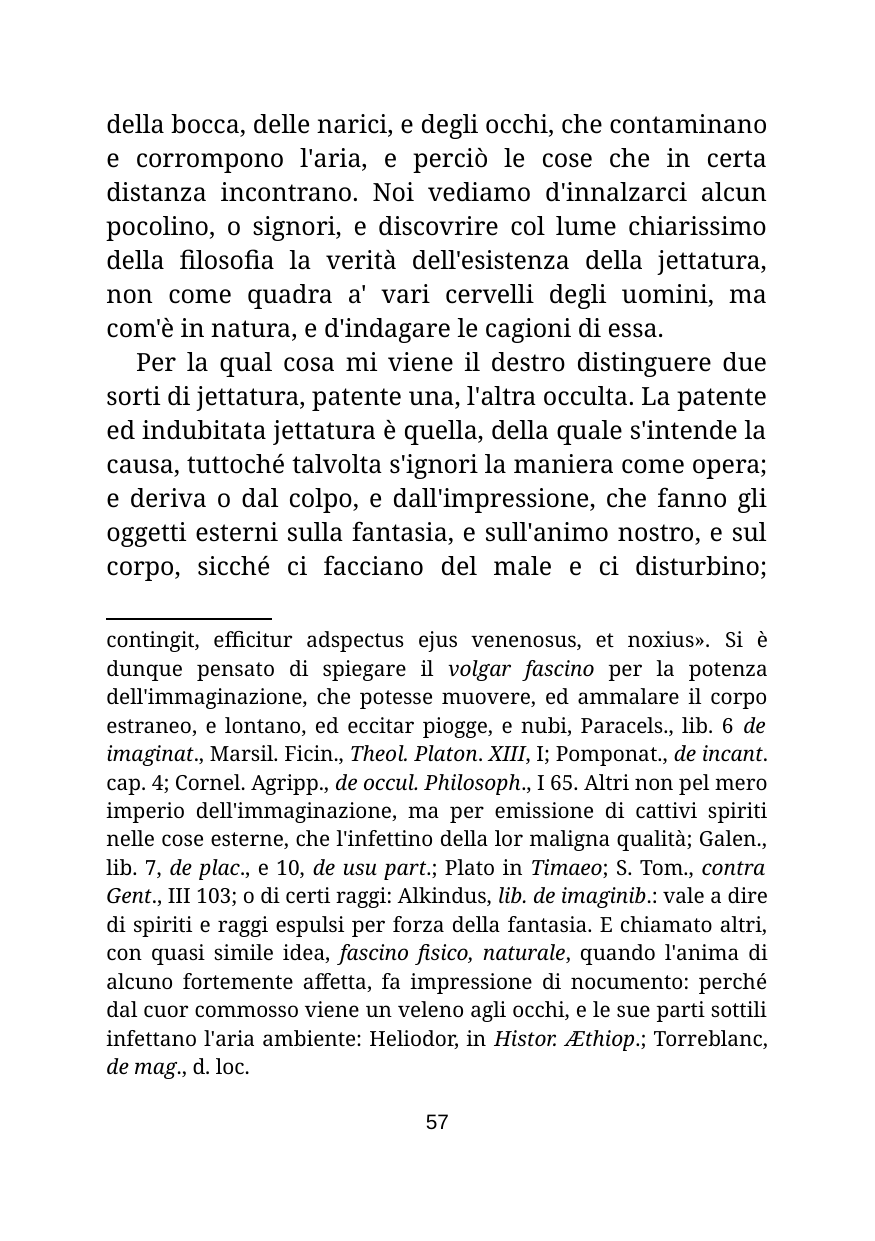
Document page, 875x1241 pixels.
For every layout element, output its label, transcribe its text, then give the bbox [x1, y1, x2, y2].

text contingit, efficitur adspectus ejus venenosus, et noxius». Si è dunque pensato di spiegare il volgar fascino per la potenza dell'immaginazione, che potesse muovere, ed ammalare il corpo estraneo, e lontano, ed eccitar piogge, e nubi, Paracels., lib. 6 de imaginat., Marsil. Ficin., Theol. Platon. XIII, I; Pomponat., de incant. cap. 4; Cornel. Agripp., de occul. Philosoph., I 65. Altri non pel mero imperio dell'immaginazione, ma per emissione di cattivi spiriti nelle cose esterne, che l'infettino della lor maligna qualità; Galen., lib. 7, de plac., e 10, de usu part.; Plato in Timaeo; S. Tom., contra Gent., III 103; o di certi raggi: Alkindus, lib. de imaginib.: vale a dire di spiriti e raggi espulsi per forza della fantasia. E chiamato altri, con quasi simile idea, fascino fisico, naturale, quando l'anima di alcuno fortemente affetta, fa impressione di nocumento: perché dal cuor commosso viene un veleno agli occhi, e le sue parti sottili infettano l'aria ambiente: Heliodor, in Histor. Æthiop.; Torreblanc, de mag., d. loc. [106, 626, 768, 1081]
text Per la qual cosa mi viene il destro distinguere due sorti di jettatura, patente una, l'altra occulta. La patente ed indubitata jettatura è quella, della quale s'intende la causa, tuttoché talvolta s'ignori la maniera come opera; e deriva o dal colpo, e dall'impressione, che fanno gli oggetti esterni sulla fantasia, e sull'animo nostro, e sul corpo, sicché ci facciano del male e ci disturbino; [106, 345, 768, 583]
text della bocca, delle narici, e degli occhi, che contaminano e corrompono l'aria, e perciò le cose che in certa distanza incontrano. Noi vediamo d'innalzarci alcun pocolino, o signori, e discovrire col lume chiarissimo della filosofia la verità dell'esistenza della jettatura, non come quadra a' vari cervelli degli uomini, ma com'è in natura, e d'indagare le cagioni di essa. [106, 106, 768, 345]
